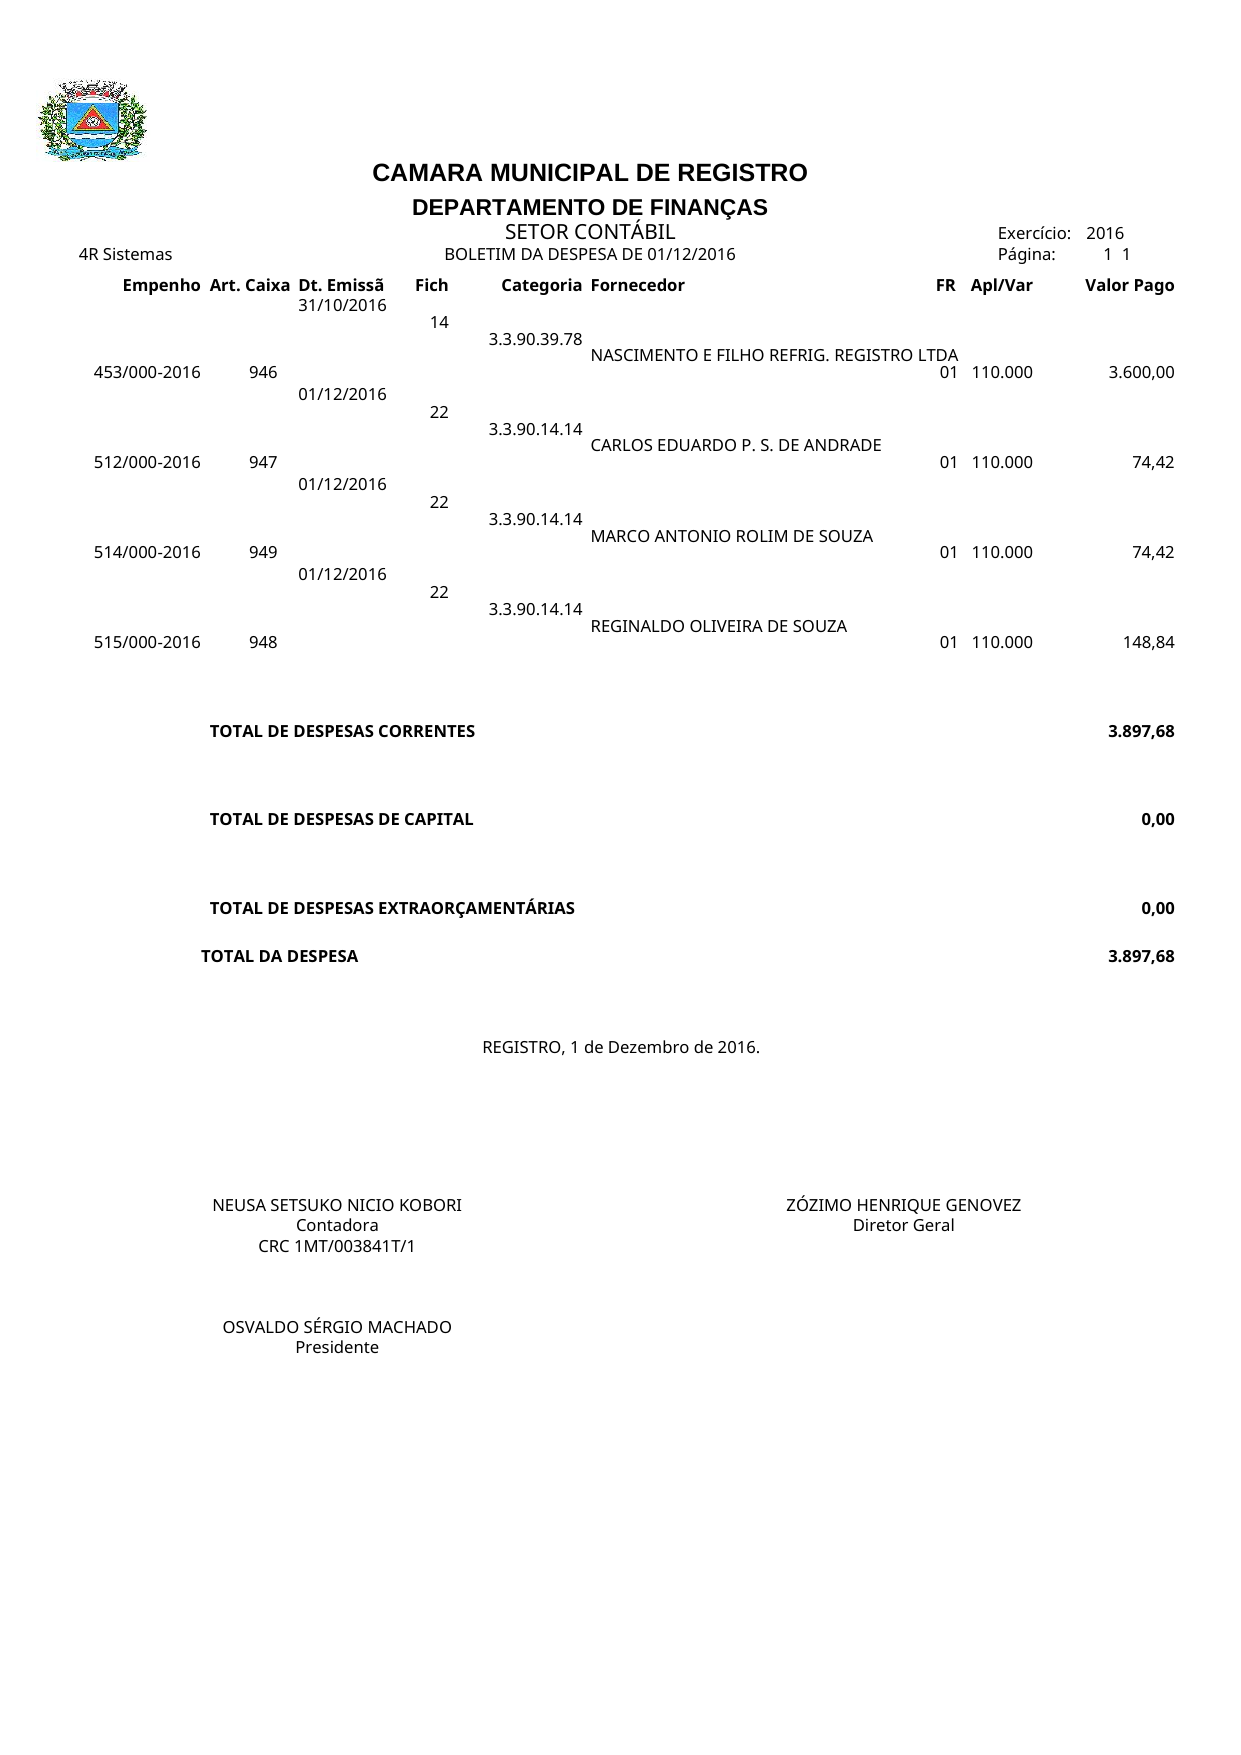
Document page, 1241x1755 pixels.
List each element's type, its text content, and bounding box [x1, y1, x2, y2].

text 3.3.90.14.14 [24, 512, 1205, 529]
text 514/000‑2016 949 01 110.000 74,42 [24, 545, 1205, 562]
text Contadora Diretor Geral [24, 1216, 1205, 1236]
text NASCIMENTO E FILHO REFRIG. REGISTRO LTDA [24, 348, 1205, 365]
text Presidente [24, 1337, 1205, 1358]
text 3.3.90.14.14 [24, 422, 1205, 438]
text 01/12/2016 [24, 382, 1205, 405]
text 512/000‑2016 947 01 110.000 74,42 [24, 455, 1205, 472]
text 22 [24, 585, 1205, 602]
text TOTAL DE DESPESAS DE CAPITAL 0,00 [24, 812, 1205, 829]
text REGINALDO OLIVEIRA DE SOUZA [24, 619, 1205, 635]
text REGISTRO, 1 de Dezembro de 2016. [24, 1039, 1205, 1057]
text 515/000‑2016 948 01 110.000 148,84 [24, 635, 1205, 652]
text 01/12/2016 [24, 562, 1205, 585]
text 3.3.90.39.78 [24, 332, 1205, 348]
text 31/10/2016 [24, 295, 1205, 315]
text 22 [24, 495, 1205, 512]
text 01/12/2016 [24, 472, 1205, 495]
text CRC 1MT/003841T/1 [24, 1236, 1205, 1256]
text NEUSA SETSUKO NICIO KOBORI ZÓZIMO HENRIQUE GENOVEZ [24, 1195, 1205, 1216]
text CARLOS EDUARDO P. S. DE ANDRADE [24, 438, 1205, 455]
text 22 [24, 405, 1205, 422]
text OSVALDO SÉRGIO MACHADO [24, 1317, 1205, 1337]
text 3.3.90.14.14 [24, 602, 1205, 619]
text TOTAL DA DESPESA 3.897,68 [24, 941, 1205, 968]
text 453/000‑2016 946 01 110.000 3.600,00 [24, 365, 1205, 382]
text TOTAL DE DESPESAS EXTRAORÇAMENTÁRIAS 0,00 [24, 901, 1205, 918]
text 14 [24, 315, 1205, 332]
text TOTAL DE DESPESAS CORRENTES 3.897,68 [24, 724, 1205, 741]
text MARCO ANTONIO ROLIM DE SOUZA [24, 529, 1205, 545]
